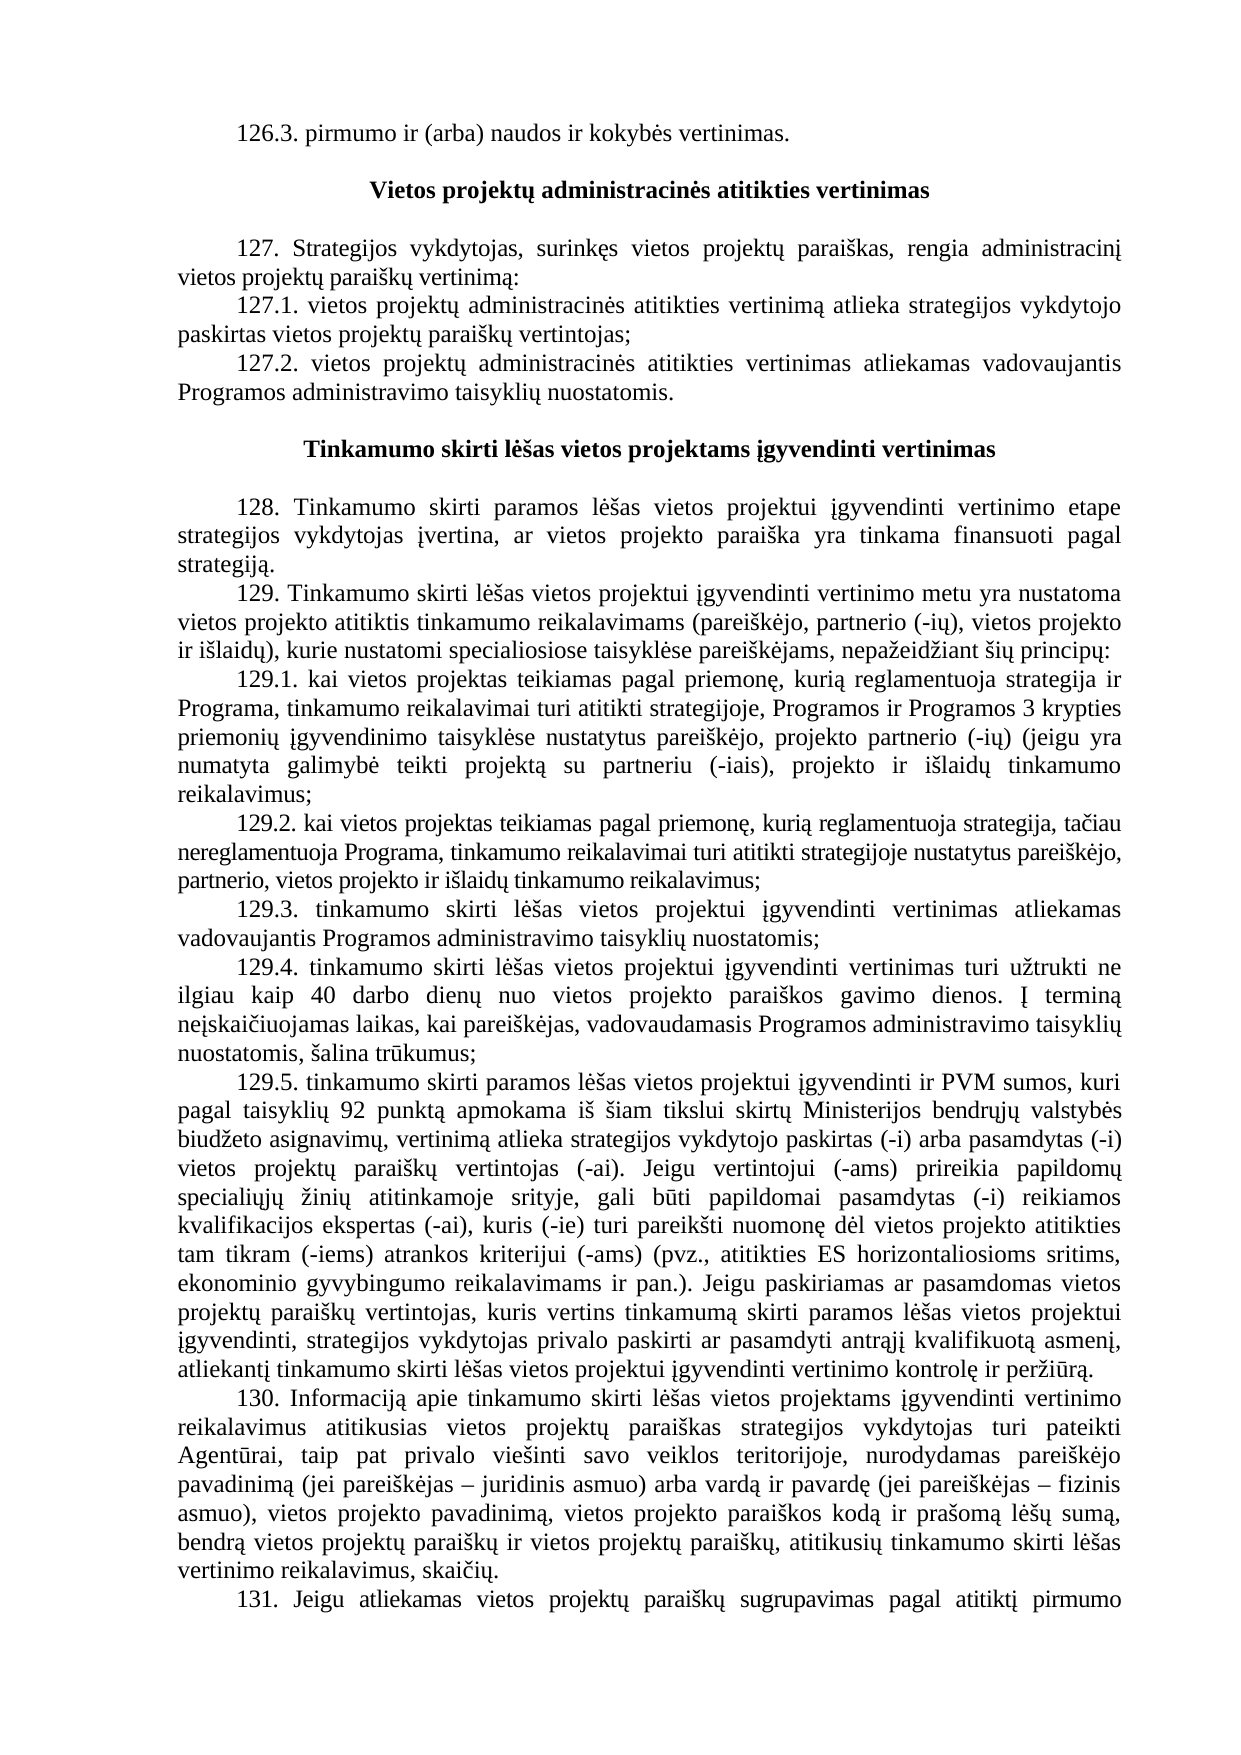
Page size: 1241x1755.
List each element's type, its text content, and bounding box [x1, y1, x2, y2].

text 127. Strategijos vykdytojas, surinkęs vietos projektų paraiškas, rengia administracinį vietos projektų paraiškų vertinimą: [177, 233, 1122, 291]
text 129.5. tinkamumo skirti paramos lėšas vietos projektui įgyvendinti ir PVM sumos, kuri pagal taisyklių 92 punktą apmokama iš šiam tikslui skirtų Ministerijos bendrųjų valstybės biudžeto asignavimų, vertinimą atlieka strategijos vykdytojo paskirtas (-i) arba pasamdytas (-i) vietos projektų paraiškų vertintojas (-ai). Jeigu vertintojui (-ams) prireikia papildomų specialiųjų žinių atitinkamoje srityje, gali būti papildomai pasamdytas (-i) reikiamos kvalifikacijos ekspertas (-ai), kuris (-ie) turi pareikšti nuomonę dėl vietos projekto atitikties tam tikram (-iems) atrankos kriterijui (-ams) (pvz., atitikties ES horizontaliosioms sritims, ekonominio gyvybingumo reikalavimams ir pan.). Jeigu paskiriamas ar pasamdomas vietos projektų paraiškų vertintojas, kuris vertins tinkamumą skirti paramos lėšas vietos projektui įgyvendinti, strategijos vykdytojas privalo paskirti ar pasamdyti antrąjį kvalifikuotą asmenį, atliekantį tinkamumo skirti lėšas vietos projektui įgyvendinti vertinimo kontrolę ir peržiūrą. [177, 1067, 1122, 1383]
text Tinkamumo skirti lėšas vietos projektams įgyvendinti vertinimas [177, 434, 1122, 463]
text 129.1. kai vietos projektas teikiamas pagal priemonę, kurią reglamentuoja strategija ir Programa, tinkamumo reikalavimai turi atitikti strategijoje, Programos ir Programos 3 krypties priemonių įgyvendinimo taisyklėse nustatytus pareiškėjo, projekto partnerio (-ių) (jeigu yra numatyta galimybė teikti projektą su partneriu (-iais), projekto ir išlaidų tinkamumo reikalavimus; [177, 664, 1122, 808]
text 131. Jeigu atliekamas vietos projektų paraiškų sugrupavimas pagal atitiktį pirmumo [177, 1584, 1122, 1613]
text 129.4. tinkamumo skirti lėšas vietos projektui įgyvendinti vertinimas turi užtrukti ne ilgiau kaip 40 darbo dienų nuo vietos projekto paraiškos gavimo dienos. Į terminą neįskaičiuojamas laikas, kai pareiškėjas, vadovaudamasis Programos administravimo taisyklių nuostatomis, šalina trūkumus; [177, 952, 1122, 1067]
text 127.2. vietos projektų administracinės atitikties vertinimas atliekamas vadovaujantis Programos administravimo taisyklių nuostatomis. [177, 348, 1122, 406]
text Vietos projektų administracinės atitikties vertinimas [177, 176, 1122, 204]
text 129. Tinkamumo skirti lėšas vietos projektui įgyvendinti vertinimo metu yra nustatoma vietos projekto atitiktis tinkamumo reikalavimams (pareiškėjo, partnerio (-ių), vietos projekto ir išlaidų), kurie nustatomi specialiosiose taisyklėse pareiškėjams, nepažeidžiant šių principų: [177, 578, 1122, 664]
text 127.1. vietos projektų administracinės atitikties vertinimą atlieka strategijos vykdytojo paskirtas vietos projektų paraiškų vertintojas; [177, 291, 1122, 348]
text 130. Informaciją apie tinkamumo skirti lėšas vietos projektams įgyvendinti vertinimo reikalavimus atitikusias vietos projektų paraiškas strategijos vykdytojas turi pateikti Agentūrai, taip pat privalo viešinti savo veiklos teritorijoje, nurodydamas pareiškėjo pavadinimą (jei pareiškėjas – juridinis asmuo) arba vardą ir pavardę (jei pareiškėjas – fizinis asmuo), vietos projekto pavadinimą, vietos projekto paraiškos kodą ir prašomą lėšų sumą, bendrą vietos projektų paraiškų ir vietos projektų paraiškų, atitikusių tinkamumo skirti lėšas vertinimo reikalavimus, skaičių. [177, 1383, 1122, 1584]
text 128. Tinkamumo skirti paramos lėšas vietos projektui įgyvendinti vertinimo etape strategijos vykdytojas įvertina, ar vietos projekto paraiška yra tinkama finansuoti pagal strategiją. [177, 492, 1122, 578]
text 129.3. tinkamumo skirti lėšas vietos projektui įgyvendinti vertinimas atliekamas vadovaujantis Programos administravimo taisyklių nuostatomis; [177, 894, 1122, 952]
text 129.2. kai vietos projektas teikiamas pagal priemonę, kurią reglamentuoja strategija, tačiau nereglamentuoja Programa, tinkamumo reikalavimai turi atitikti strategijoje nustatytus pareiškėjo, partnerio, vietos projekto ir išlaidų tinkamumo reikalavimus; [177, 808, 1122, 894]
text 126.3. pirmumo ir (arba) naudos ir kokybės vertinimas. [177, 118, 1122, 147]
